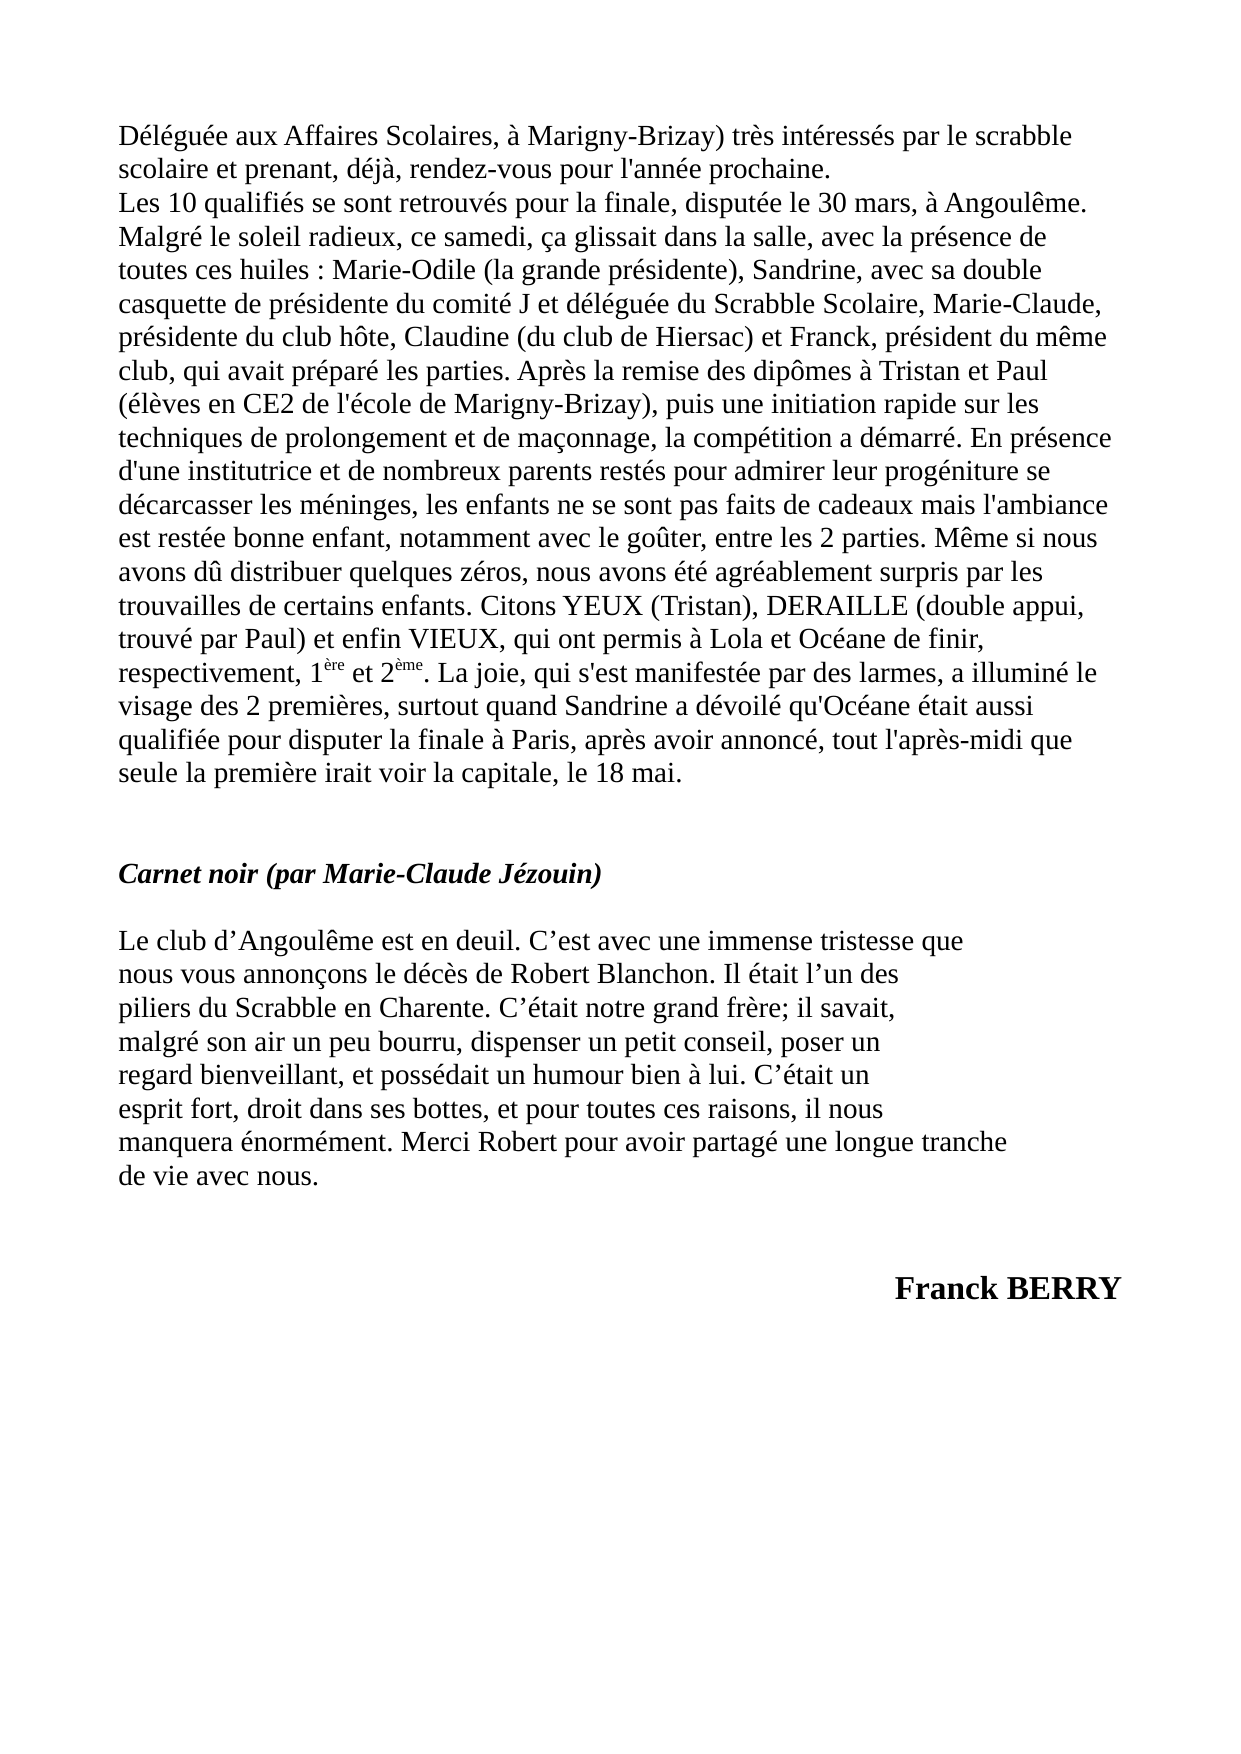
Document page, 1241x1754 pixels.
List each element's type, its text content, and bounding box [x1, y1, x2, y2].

text Carnet noir (par Marie-Claude Jézouin) [118, 856, 1122, 889]
text Déléguée aux Affaires Scolaires, à Marigny-Brizay) très intéressés par le scrabble scolaire et prenant, déjà, rendez-vous pour l'année prochaine. [118, 118, 1122, 185]
text Le club d’Angoulême est en deuil. C’est avec une immense tristesse que nous vous annonçons le décès de Robert Blanchon. Il était l’un des piliers du Scrabble en Charente. C’était notre grand frère; il savait, malgré son air un peu bourru, dispenser un petit conseil, poser un regard bienveillant, et possédait un humour bien à lui. C’était un esprit fort, droit dans ses bottes, et pour toutes ces raisons, il nous manquera énormément. Merci Robert pour avoir partagé une longue tranche de vie avec nous. [118, 923, 1122, 1191]
text Franck BERRY [118, 1268, 1122, 1306]
text Les 10 qualifiés se sont retrouvés pour la finale, disputée le 30 mars, à Angoulême. Malgré le soleil radieux, ce samedi, ça glissait dans la salle, avec la présence de toutes ces huiles : Marie-Odile (la grande présidente), Sandrine, avec sa double casquette de présidente du comité J et déléguée du Scrabble Scolaire, Marie-Claude, présidente du club hôte, Claudine (du club de Hiersac) et Franck, président du même club, qui avait préparé les parties. Après la remise des dipômes à Tristan et Paul (élèves en CE2 de l'école de Marigny-Brizay), puis une initiation rapide sur les techniques de prolongement et de maçonnage, la compétition a démarré. En présence d'une institutrice et de nombreux parents restés pour admirer leur progéniture se décarcasser les méninges, les enfants ne se sont pas faits de cadeaux mais l'ambiance est restée bonne enfant, notamment avec le goûter, entre les 2 parties. Même si nous avons dû distribuer quelques zéros, nous avons été agréablement surpris par les trouvailles de certains enfants. Citons YEUX (Tristan), DERAILLE (double appui, trouvé par Paul) et enfin VIEUX, qui ont permis à Lola et Océane de finir, respectivement, 1ère et 2ème. La joie, qui s'est manifestée par des larmes, a illuminé le visage des 2 premières, surtout quand Sandrine a dévoilé qu'Océane était aussi qualifiée pour disputer la finale à Paris, après avoir annoncé, tout l'après-midi que seule la première irait voir la capitale, le 18 mai. [118, 185, 1122, 856]
